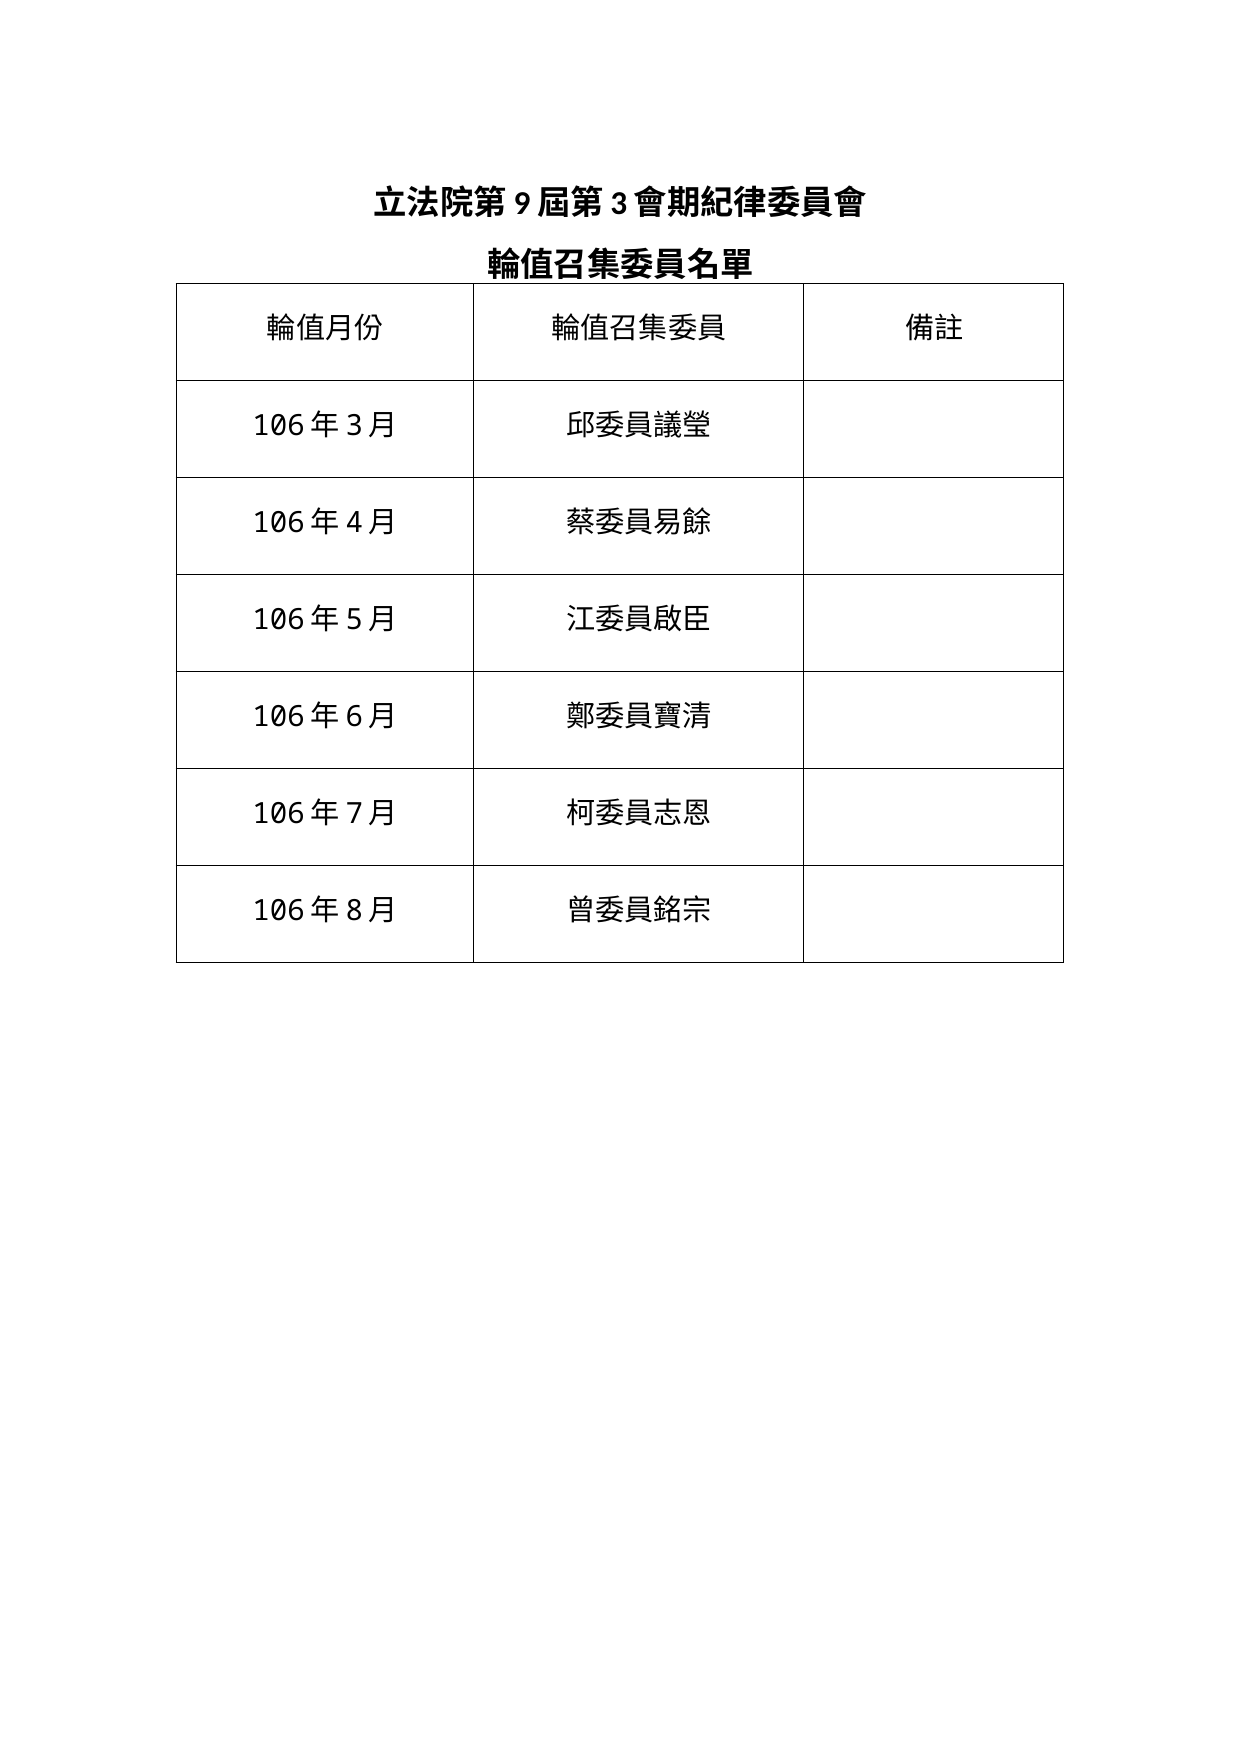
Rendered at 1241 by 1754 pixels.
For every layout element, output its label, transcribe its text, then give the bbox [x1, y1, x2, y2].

table_cell 106年7月 [177, 769, 473, 865]
table_cell 邱委員議瑩 [474, 381, 803, 477]
table_cell [804, 672, 1063, 768]
table_cell [804, 866, 1063, 962]
table_cell 鄭委員寶清 [474, 672, 803, 768]
table_cell 106年8月 [177, 866, 473, 962]
table_header 輪值召集委員 [474, 284, 803, 380]
table_cell [804, 478, 1063, 574]
table_cell [804, 381, 1063, 477]
table_header 輪值月份 [177, 284, 473, 380]
table_cell 曾委員銘宗 [474, 866, 803, 962]
table_cell 106年4月 [177, 478, 473, 574]
table_cell 蔡委員易餘 [474, 478, 803, 574]
table_cell 106年6月 [177, 672, 473, 768]
table_cell 106年5月 [177, 575, 473, 671]
table_header 備註 [804, 284, 1063, 380]
text 立法院第9屆第3會期紀律委員會 [187, 158, 1053, 221]
table_cell 江委員啟臣 [474, 575, 803, 671]
table_cell 柯委員志恩 [474, 769, 803, 865]
table_cell 106年3月 [177, 381, 473, 477]
table_cell [804, 575, 1063, 671]
text 輪值召集委員名單 [187, 221, 1053, 283]
table_cell [804, 769, 1063, 865]
